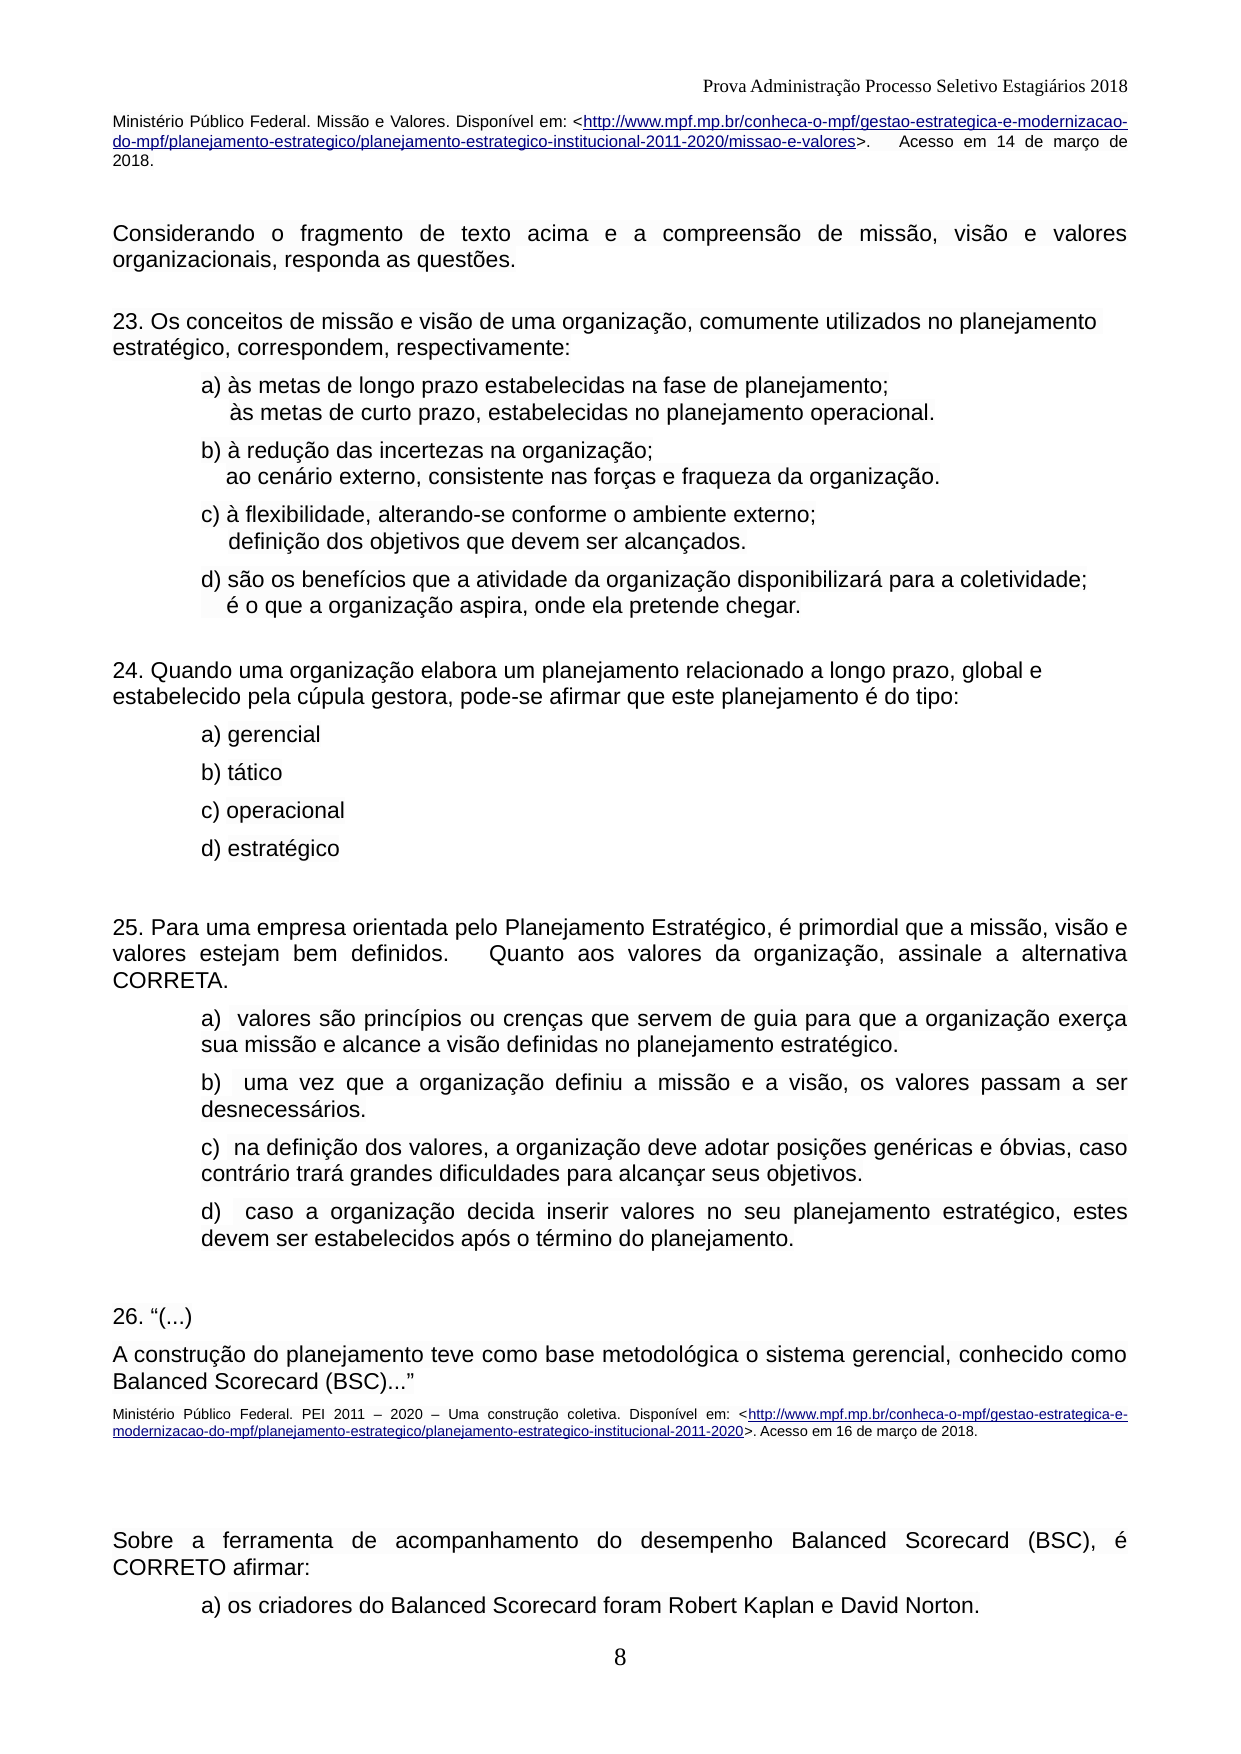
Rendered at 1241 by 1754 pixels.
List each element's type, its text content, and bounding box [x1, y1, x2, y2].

text definição dos objetivos que devem ser alcançados. [228, 528, 1128, 554]
text Ministério Público Federal. PEI 2011 – 2020 – Uma construção coletiva. Disponível em: <http://www.mpf.mp.br/conheca-o-mpf/gestao-estrategica-e-modernizacao-do-mpf/planejamento-estrategico/planejamento-estrategico-institucional-2011-2020>. Acesso em 16 de março de 2018. [112, 1406, 1128, 1439]
text ao cenário externo, consistente nas forças e fraqueza da organização. [226, 463, 1128, 489]
text a) os criadores do Balanced Scorecard foram Robert Kaplan e David Norton. [201, 1592, 1128, 1618]
text 25. Para uma empresa orientada pelo Planejamento Estratégico, é primordial que a missão, visão e valores estejam bem definidos. Quanto aos valores da organização, assinale a alternativa CORRETA. [112, 914, 1128, 993]
text A construção do planejamento teve como base metodológica o sistema gerencial, conhecido como Balanced Scorecard (BSC)...” [112, 1341, 1128, 1394]
text b) à redução das incertezas na organização; [201, 437, 1128, 463]
text d) caso a organização decida inserir valores no seu planejamento estratégico, estes devem ser estabelecidos após o término do planejamento. [201, 1198, 1128, 1251]
text Considerando o fragmento de texto acima e a compreensão de missão, visão e valores organizacionais, responda as questões. [112, 219, 1128, 272]
text d) estratégico [201, 835, 1128, 862]
text b) uma vez que a organização definiu a missão e a visão, os valores passam a ser desnecessários. [201, 1069, 1128, 1122]
text 26. “(...) [112, 1303, 1128, 1330]
text a) às metas de longo prazo estabelecidas na fase de planejamento; [201, 372, 1128, 399]
text a) valores são princípios ou crenças que servem de guia para que a organização exerça sua missão e alcance a visão definidas no planejamento estratégico. [201, 1005, 1128, 1058]
text b) tático [201, 759, 1128, 786]
text c) na definição dos valores, a organização deve adotar posições genéricas e óbvias, caso contrário trará grandes dificuldades para alcançar seus objetivos. [201, 1134, 1128, 1187]
text às metas de curto prazo, estabelecidas no planejamento operacional. [229, 399, 1128, 425]
text c) operacional [201, 797, 1128, 824]
text é o que a organização aspira, onde ela pretende chegar. [201, 592, 1128, 618]
text 24. Quando uma organização elabora um planejamento relacionado a longo prazo, global e estabelecido pela cúpula gestora, pode-se afirmar que este planejamento é do tipo: [112, 657, 1128, 709]
text Ministério Público Federal. Missão e Valores. Disponível em: <http://www.mpf.mp.br/conheca-o-mpf/gestao-estrategica-e-modernizacao-do-mpf/planejamento-estrategico/planejamento-estrategico-institucional-2011-2020/missao-e-valores>. Acesso em 14 de março de 2018. [112, 112, 1128, 170]
text c) à flexibilidade, alterando-se conforme o ambiente externo; [201, 501, 1128, 528]
text d) são os benefícios que a atividade da organização disponibilizará para a coletividade; [201, 566, 1128, 592]
text 23. Os conceitos de missão e visão de uma organização, comumente utilizados no planejamento estratégico, correspondem, respectivamente: [112, 308, 1128, 361]
text a) gerencial [201, 721, 1128, 747]
text Sobre a ferramenta de acompanhamento do desempenho Balanced Scorecard (BSC), é CORRETO afirmar: [112, 1527, 1128, 1580]
